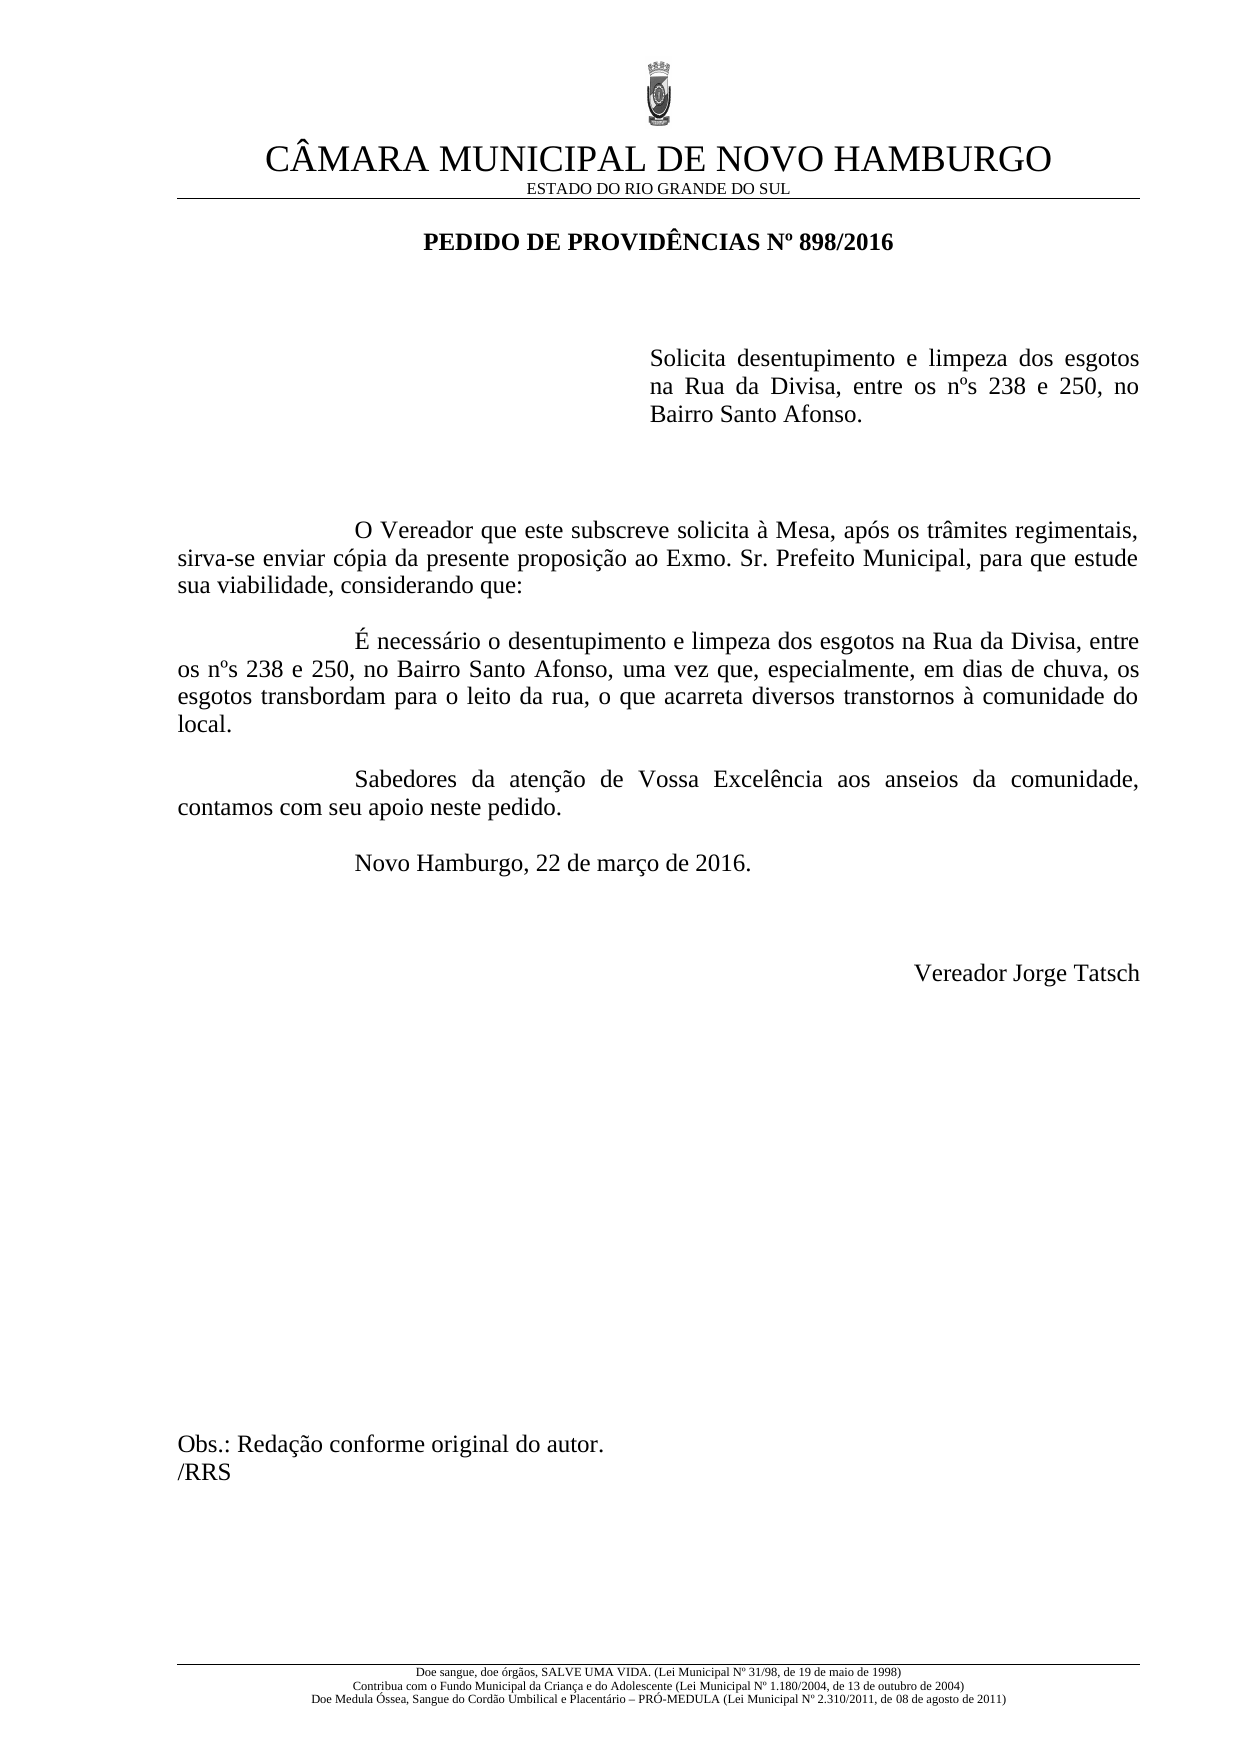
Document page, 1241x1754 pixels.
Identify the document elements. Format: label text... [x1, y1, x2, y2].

text /RRS [177, 1458, 1140, 1486]
text Novo Hamburgo, 22 de março de 2016. [177, 849, 1140, 876]
text Vereador Jorge Tatsch [177, 959, 1140, 987]
text Obs.: Redação conforme original do autor. [177, 1431, 1140, 1458]
text É necessário o desentupimento e limpeza dos esgotos na Rua da Divisa, entre os nºs 238 e 250, no Bairro Santo Afonso, uma vez que, especialmente, em dias de chuva, os esgotos transbordam para o leito da rua, o que acarreta diversos transtornos à comunidade do local. [177, 627, 1140, 738]
text Solicita desentupimento e limpeza dos esgotos na Rua da Divisa, entre os nºs 238 e 250, no Bairro Santo Afonso. [649, 344, 1140, 428]
text Sabedores da atenção de Vossa Excelência aos anseios da comunidade, contamos com seu apoio neste pedido. [177, 766, 1140, 821]
text O Vereador que este subscreve solicita à Mesa, após os trâmites regimentais, sirva-se enviar cópia da presente proposição ao Exmo. Sr. Prefeito Municipal, para que estude sua viabilidade, considerando que: [177, 516, 1140, 599]
text PEDIDO DE PROVIDÊNCIAS Nº 898/2016 [177, 228, 1140, 256]
